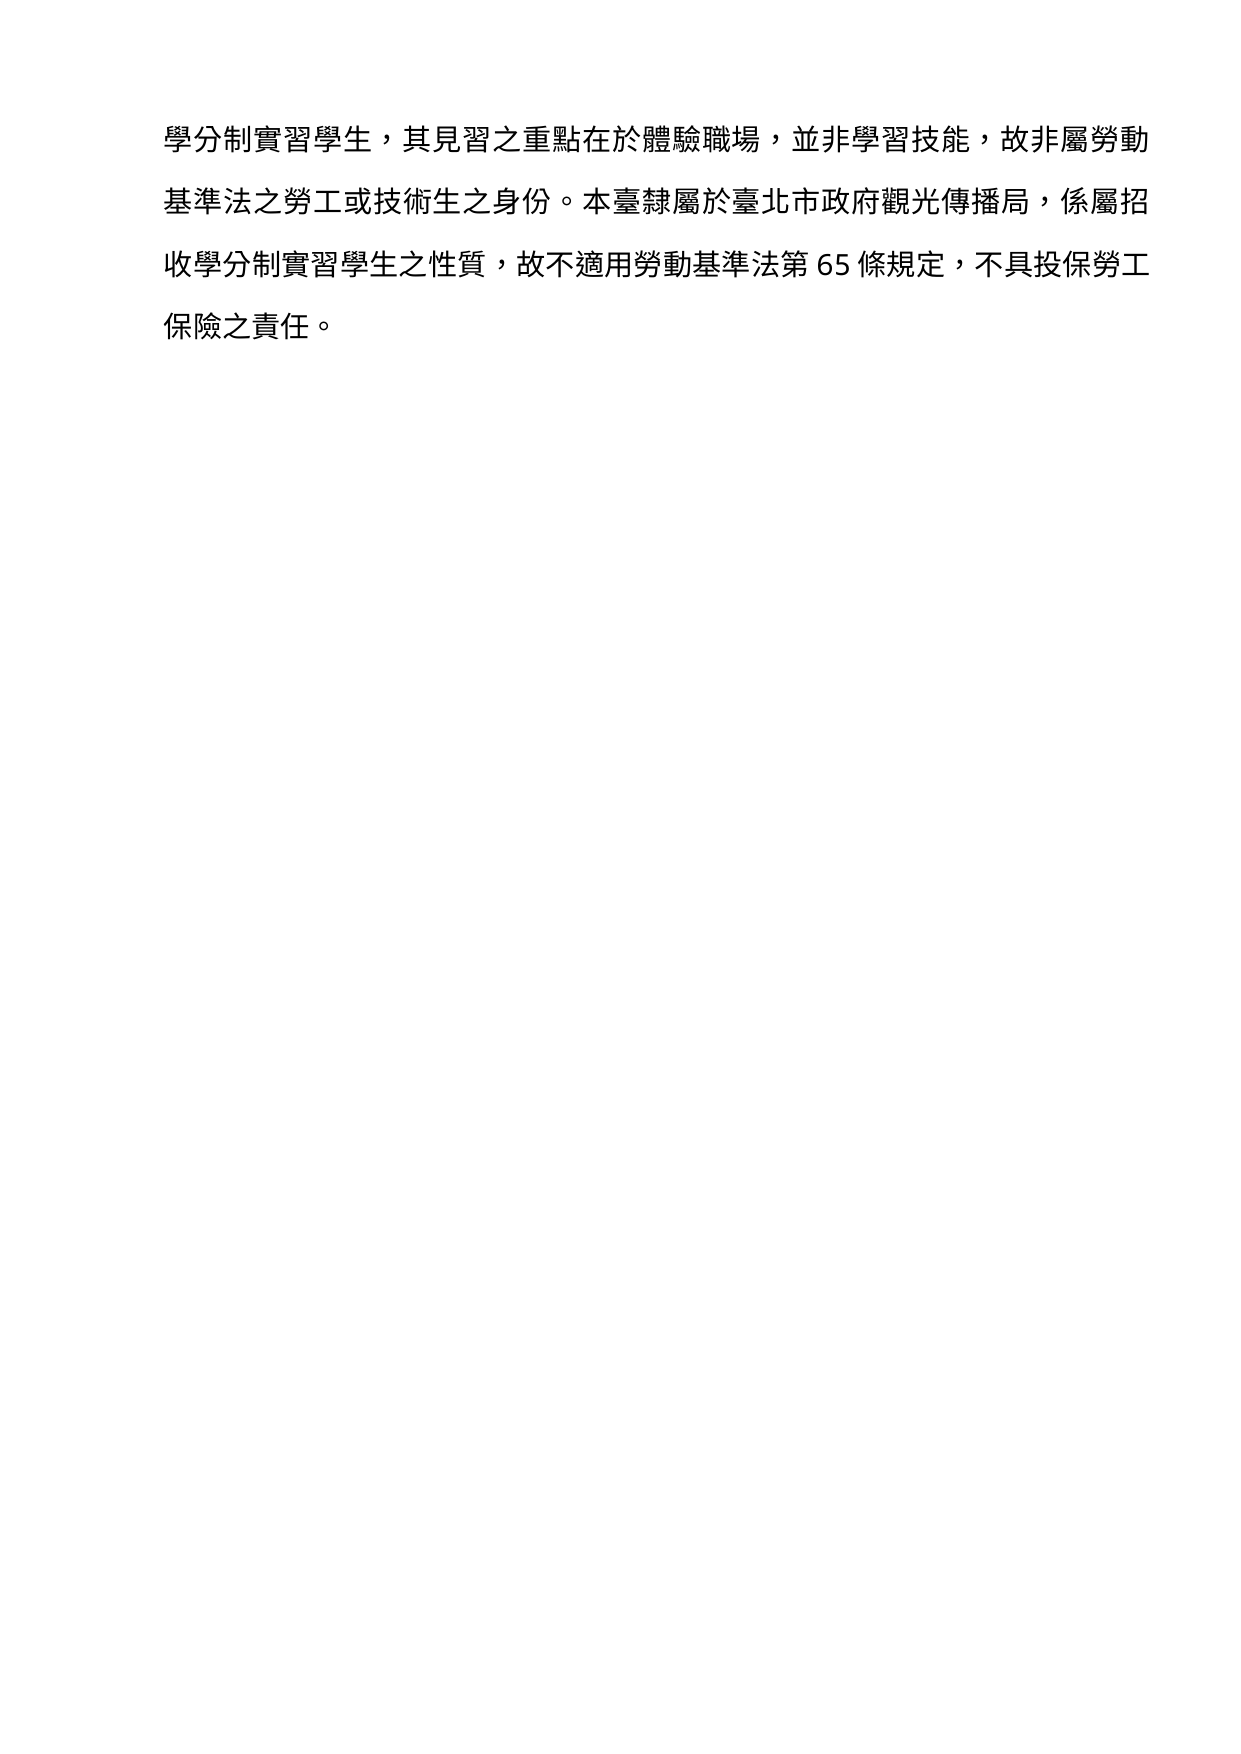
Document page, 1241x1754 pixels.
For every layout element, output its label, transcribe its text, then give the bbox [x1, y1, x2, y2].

text 學分制實習學生，其見習之重點在於體驗職場，並非學習技能，故非屬勞動基準法之勞工或技術生之身份。本臺隸屬於臺北市政府觀光傳播局，係屬招收學分制實習學生之性質，故不適用勞動基準法第65條規定，不具投保勞工保險之責任。 [105, 96, 1151, 346]
